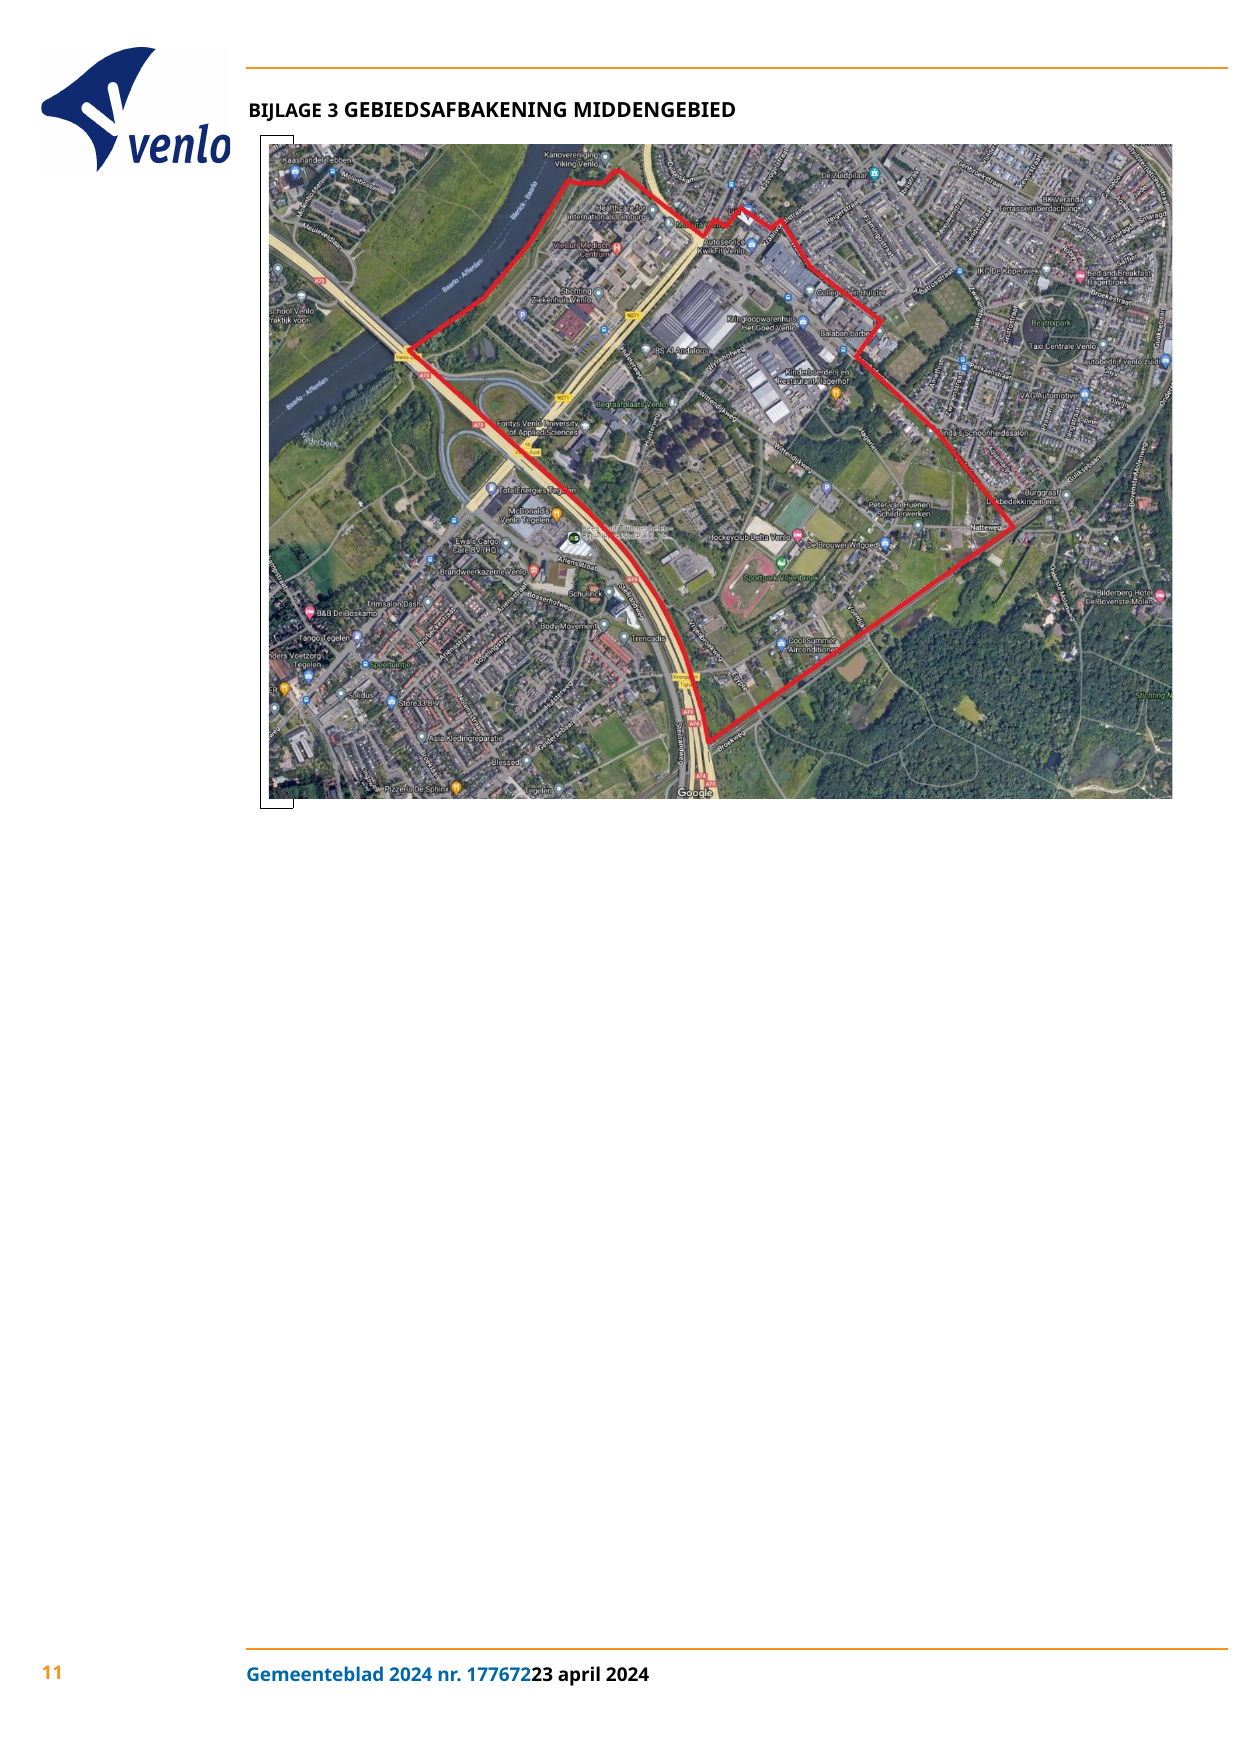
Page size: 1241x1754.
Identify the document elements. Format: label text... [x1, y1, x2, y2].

text BIJLAGE 3 GEBIEDSAFBAKENING MIDDENGEBIED [248, 95, 1152, 123]
picture [268, 144, 1173, 799]
picture [41, 47, 231, 172]
